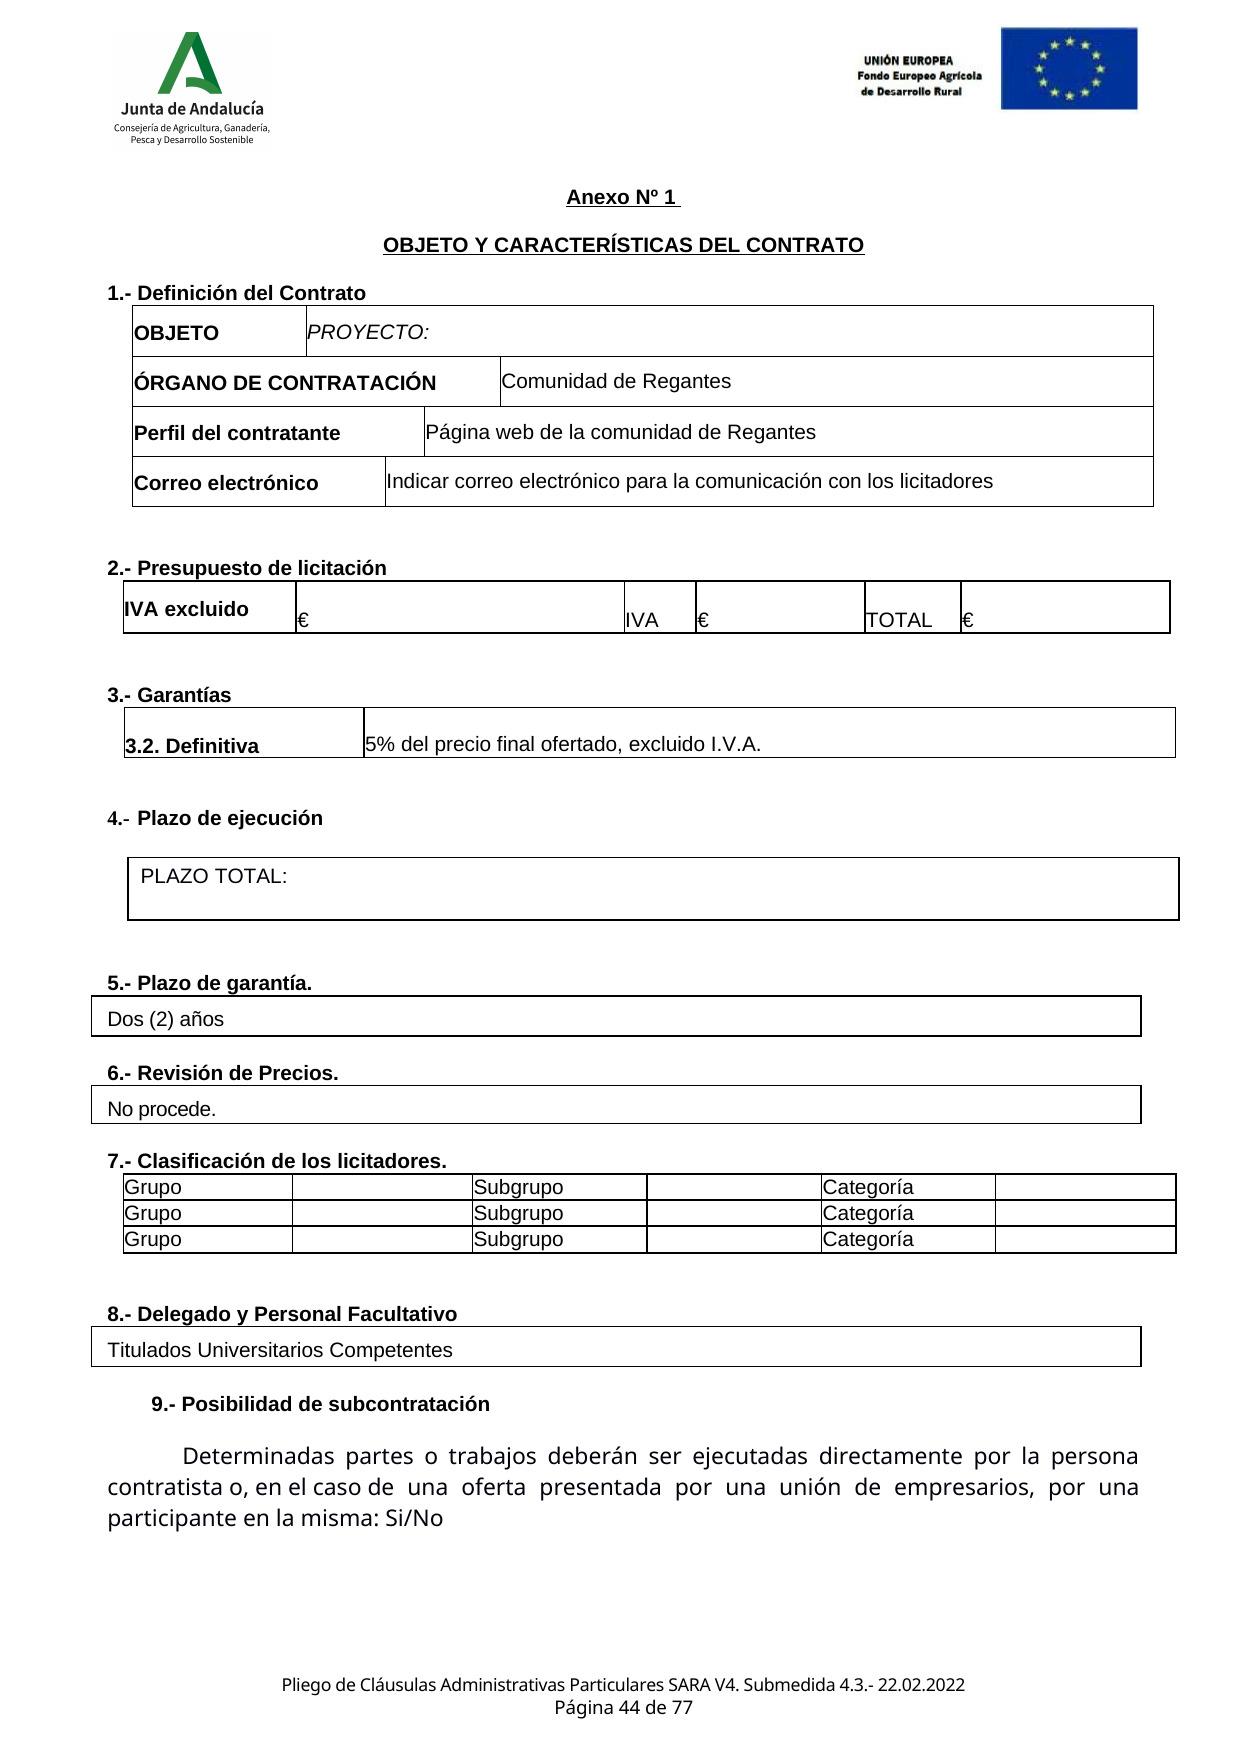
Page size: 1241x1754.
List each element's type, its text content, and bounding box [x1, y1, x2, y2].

table_header OBJETO [133, 306, 306, 356]
table_header 5% del precio final ofertado, excluido I.V.A. [365, 708, 1175, 757]
text Titulados Universitarios Competentes [92, 1327, 1140, 1366]
table_cell Correo electrónico [133, 457, 385, 506]
text Dos (2) años [92, 997, 1140, 1035]
table_cell [996, 1201, 1175, 1225]
table_header PLAZO TOTAL: [129, 858, 1178, 919]
table_header PROYECTO: [307, 306, 1153, 356]
list Delegado y Personal Facultativo [107, 1302, 1140, 1326]
table_cell Categoría [822, 1227, 995, 1252]
table_cell [293, 1227, 472, 1252]
table_header [996, 1175, 1175, 1199]
list Plazo de ejecución [107, 806, 1140, 857]
table_cell Grupo [124, 1227, 292, 1252]
text Determinadas partes o trabajos deberán ser ejecutadas directamente por la persona contratista o, en el caso de una oferta presentada por una unión de empresarios, por una participante en la misma: Si/No [107, 1439, 1140, 1533]
table_header 3.2. Definitiva [125, 708, 363, 757]
table_header € [297, 582, 624, 632]
table_cell [996, 1227, 1175, 1252]
table_header TOTAL [866, 582, 960, 632]
table_header € [697, 582, 864, 632]
table_cell [648, 1227, 821, 1252]
table_header [648, 1175, 821, 1199]
text Anexo Nº 1 [107, 185, 1140, 209]
text No procede. [92, 1086, 1140, 1123]
table_cell Indicar correo electrónico para la comunicación con los licitadores [386, 457, 1153, 506]
table_header IVA [625, 582, 695, 632]
table_cell Subgrupo [473, 1201, 646, 1225]
list Definición del Contrato [107, 281, 1140, 305]
table_header Subgrupo [473, 1175, 646, 1199]
text 9.- Posibilidad de subcontratación [151, 1392, 1096, 1416]
picture [114, 32, 270, 152]
table_cell Categoría [822, 1201, 995, 1225]
table_header [293, 1175, 472, 1199]
table_header Categoría [822, 1175, 995, 1199]
table_cell Subgrupo [473, 1227, 646, 1252]
table_cell [293, 1201, 472, 1225]
list Revisión de Precios. [107, 1061, 1140, 1085]
table_header Grupo [124, 1175, 292, 1199]
table_cell Grupo [124, 1201, 292, 1225]
list Garantías [107, 683, 1140, 707]
table_cell Página web de la comunidad de Regantes [425, 407, 1153, 456]
list Clasificación de los licitadores. [107, 1149, 1140, 1173]
table_cell Perfil del contratante [133, 407, 424, 456]
table_cell Comunidad de Regantes [501, 357, 1153, 406]
table_cell ÓRGANO DE CONTRATACIÓN [133, 357, 500, 406]
table_header IVA excluido [124, 582, 295, 632]
text OBJETO Y CARACTERÍSTICAS DEL CONTRATO [107, 233, 1140, 257]
table_cell [648, 1201, 821, 1225]
list Plazo de garantía. [107, 971, 1140, 995]
picture [855, 24, 1139, 114]
table_header € [962, 582, 1169, 632]
list Presupuesto de licitación [107, 556, 1140, 580]
